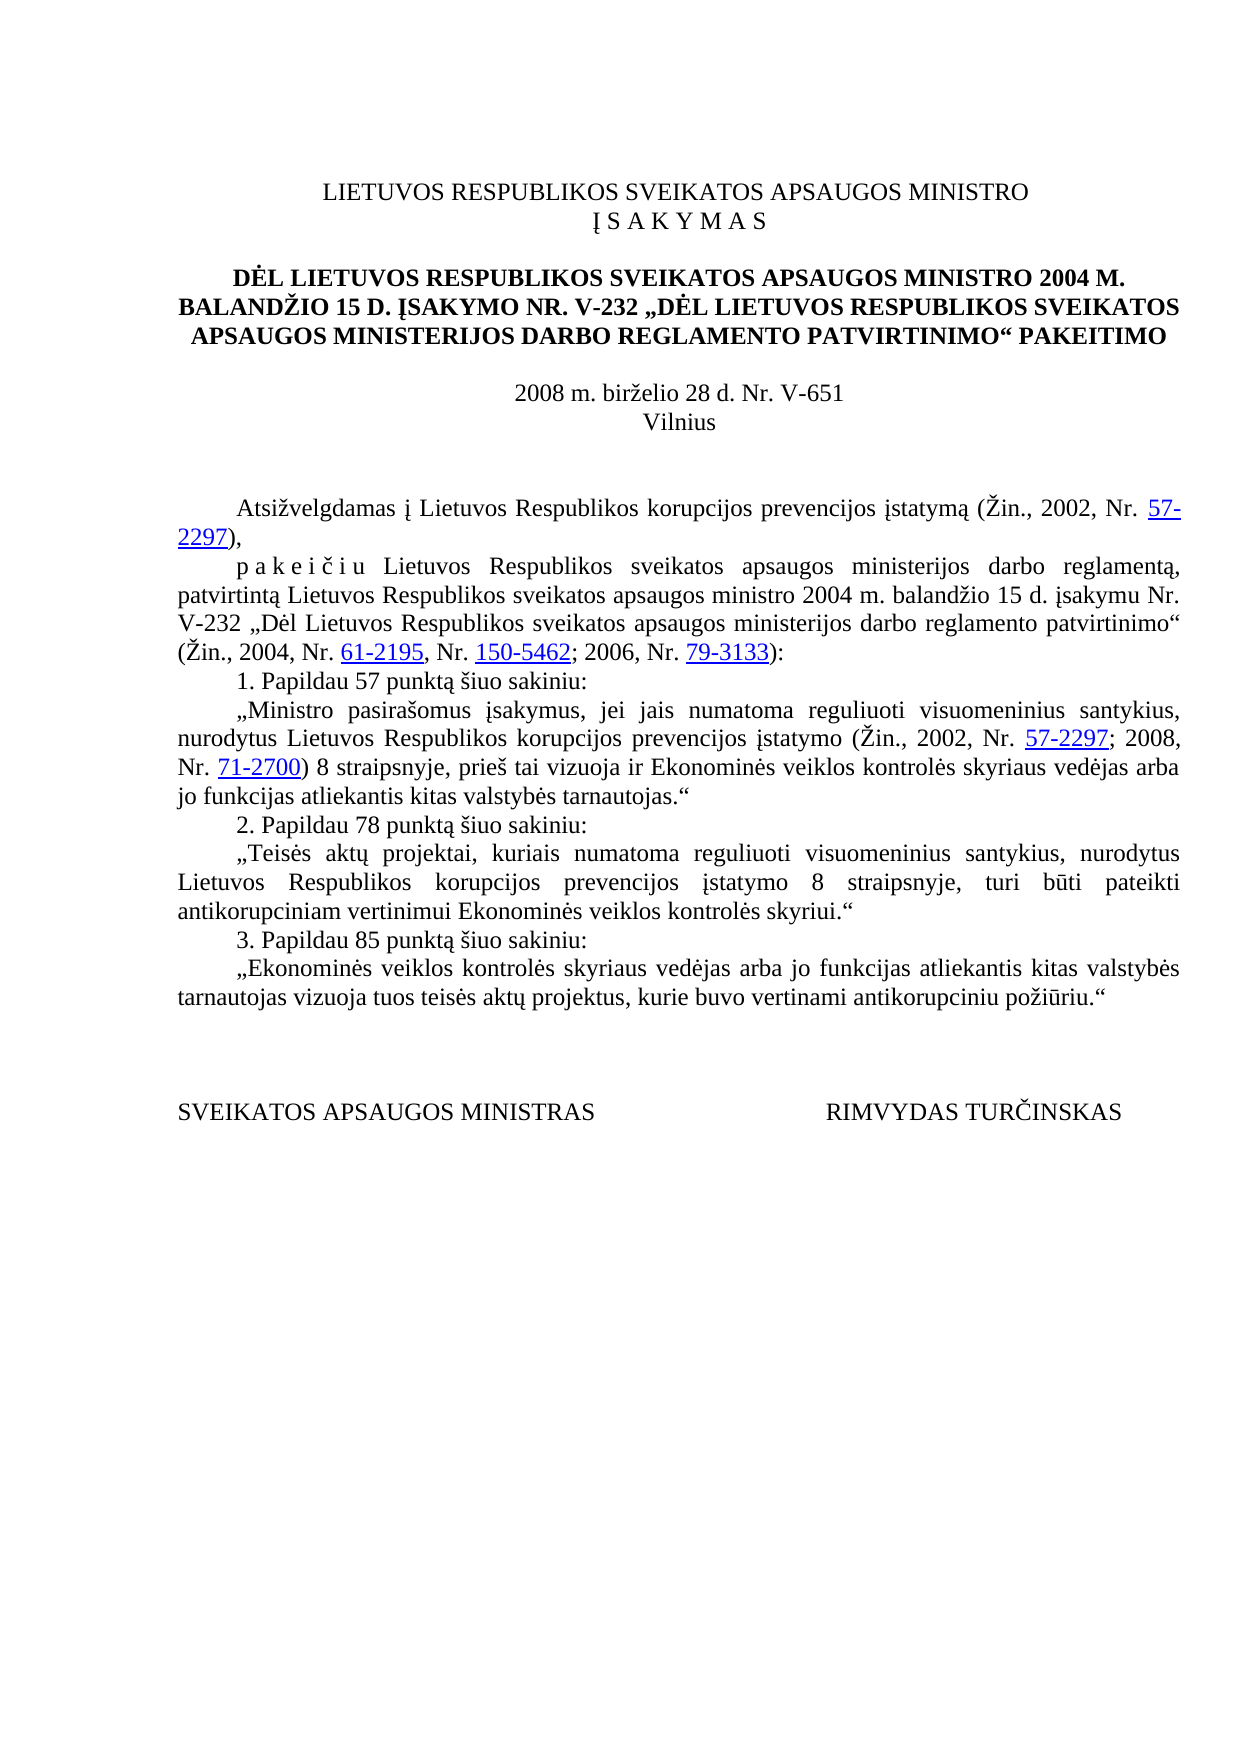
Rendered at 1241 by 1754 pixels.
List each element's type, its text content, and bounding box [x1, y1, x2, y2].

text „Ministro pasirašomus įsakymus, jei jais numatoma reguliuoti visuomeninius santykius, nurodytus Lietuvos Respublikos korupcijos prevencijos įstatymo (Žin., 2002, Nr. 57-2297; 2008, Nr. 71-2700) 8 straipsnyje, prieš tai vizuoja ir Ekonominės veiklos kontrolės skyriaus vedėjas arba jo funkcijas atliekantis kitas valstybės tarnautojas.“ [177, 695, 1181, 810]
text 3. Papildau 85 punktą šiuo sakiniu: [177, 925, 1181, 953]
text Atsižvelgdamas į Lietuvos Respublikos korupcijos prevencijos įstatymą (Žin., 2002, Nr. 57-2297), [177, 493, 1181, 551]
text 1. Papildau 57 punktą šiuo sakiniu: [177, 666, 1181, 695]
text 2. Papildau 78 punktą šiuo sakiniu: [177, 810, 1181, 838]
text SVEIKATOS APSAUGOS MINISTRAS RIMVYDAS TURČINSKAS [177, 1097, 1181, 1126]
text LIETUVOS RESPUBLIKOS SVEIKATOS APSAUGOS MINISTRO [177, 177, 1181, 206]
text DĖL LIETUVOS RESPUBLIKOS SVEIKATOS APSAUGOS MINISTRO 2004 M. BALANDŽIO 15 D. ĮSAKYMO NR. V-232 „DĖL LIETUVOS RESPUBLIKOS SVEIKATOS APSAUGOS MINISTERIJOS DARBO REGLAMENTO PATVIRTINIMO“ PAKEITIMO [177, 263, 1181, 350]
text pakeičiu Lietuvos Respublikos sveikatos apsaugos ministerijos darbo reglamentą, patvirtintą Lietuvos Respublikos sveikatos apsaugos ministro 2004 m. balandžio 15 d. įsakymu Nr. V-232 „Dėl Lietuvos Respublikos sveikatos apsaugos ministerijos darbo reglamento patvirtinimo“ (Žin., 2004, Nr. 61-2195, Nr. 150-5462; 2006, Nr. 79-3133): [177, 551, 1181, 666]
text 2008 m. birželio 28 d. Nr. V-651 [177, 378, 1181, 407]
text „Ekonominės veiklos kontrolės skyriaus vedėjas arba jo funkcijas atliekantis kitas valstybės tarnautojas vizuoja tuos teisės aktų projektus, kurie buvo vertinami antikorupciniu požiūriu.“ [177, 953, 1181, 1011]
text „Teisės aktų projektai, kuriais numatoma reguliuoti visuomeninius santykius, nurodytus Lietuvos Respublikos korupcijos prevencijos įstatymo 8 straipsnyje, turi būti pateikti antikorupciniam vertinimui Ekonominės veiklos kontrolės skyriui.“ [177, 838, 1181, 925]
text ĮSAKYMAS [177, 206, 1181, 235]
text Vilnius [177, 407, 1181, 436]
